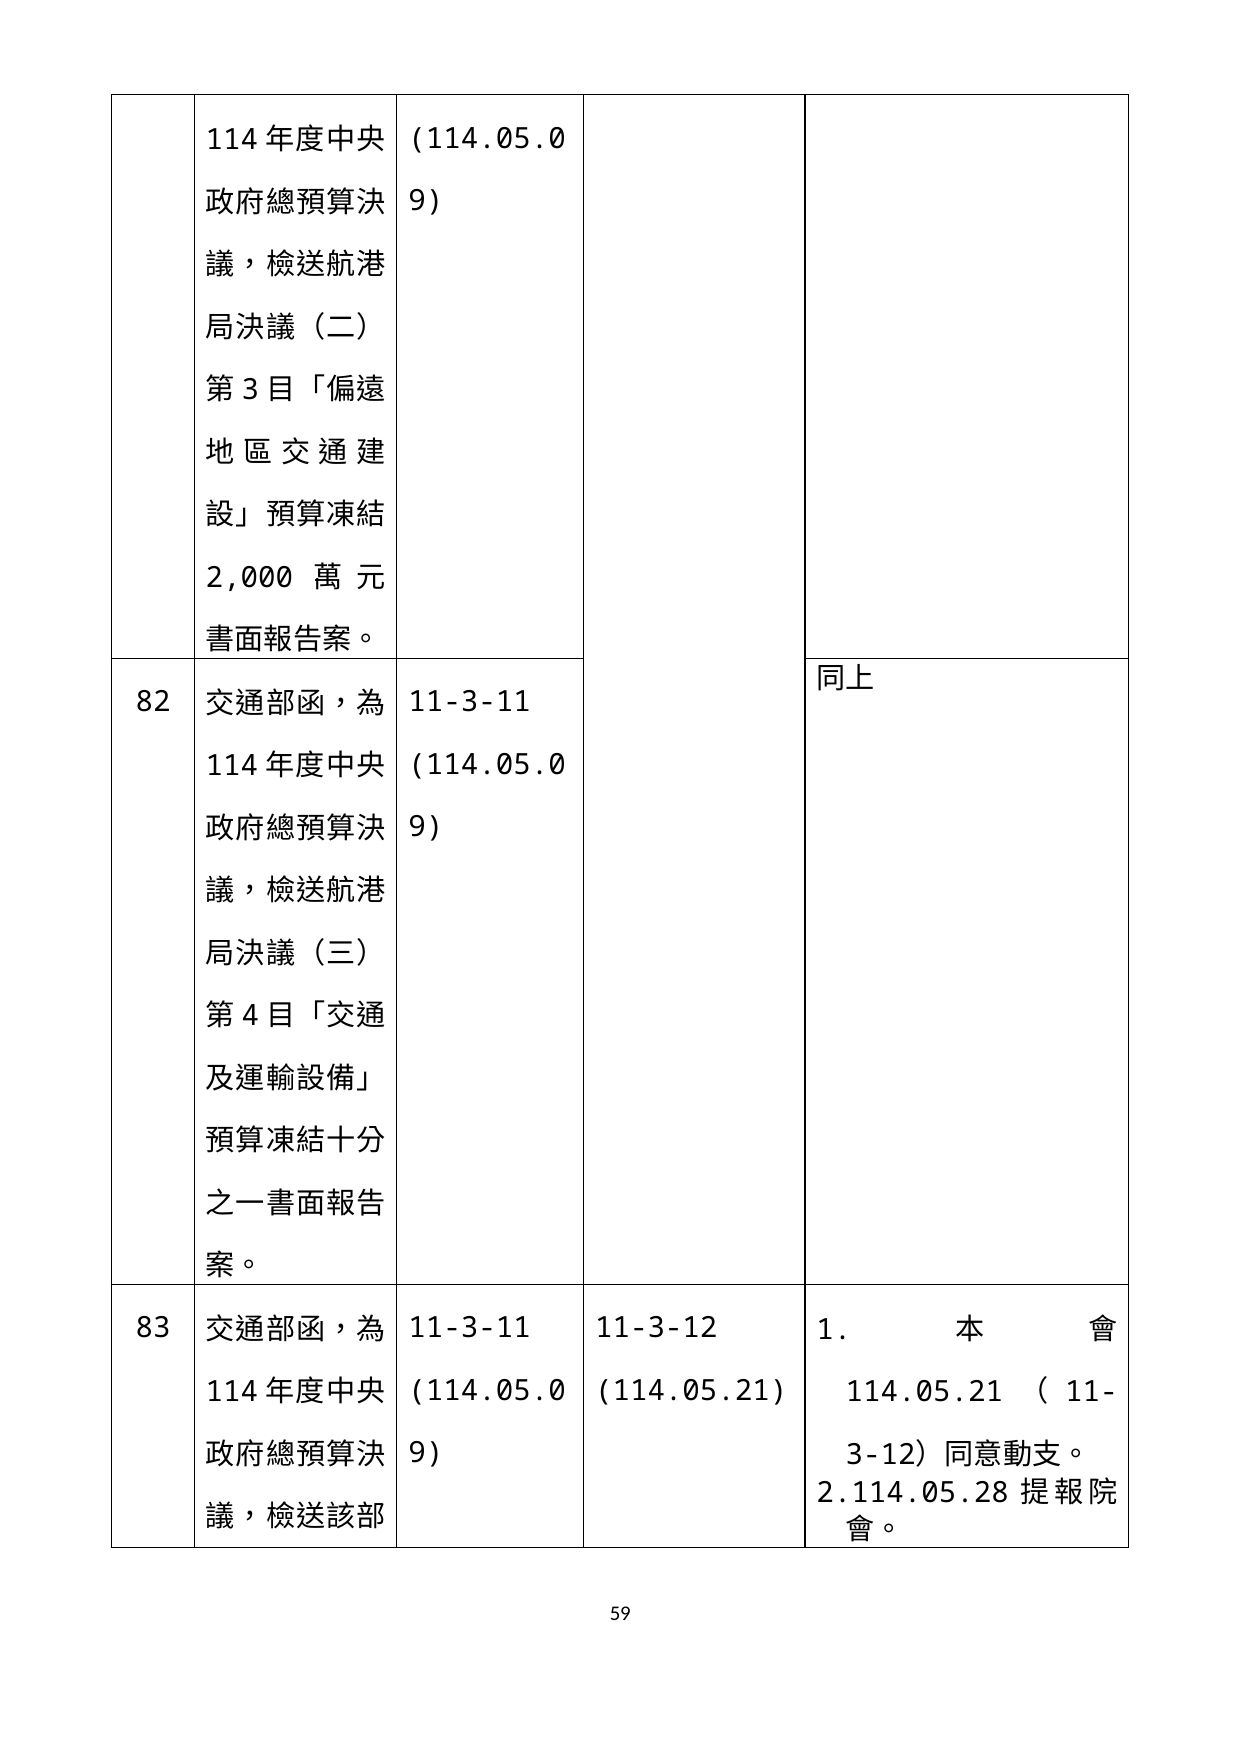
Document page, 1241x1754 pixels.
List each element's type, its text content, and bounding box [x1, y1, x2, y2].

table_cell 同上 [806, 659, 1128, 1284]
table_cell [806, 95, 1128, 658]
table_cell 11-3-11 (114.05.09) [397, 1285, 583, 1547]
table_cell 82 [112, 659, 194, 1284]
table_cell 1.本會114.05.21（11-3-12）同意動支。 2.114.05.28提報院會。 [806, 1285, 1128, 1547]
table_cell [112, 95, 194, 658]
table_cell [584, 95, 804, 1284]
table_cell 交通部函，為114年度中央政府總預算決議，檢送該部 [195, 1285, 396, 1547]
table_cell 11-3-11 (114.05.09) [397, 659, 583, 1284]
table_cell 83 [112, 1285, 194, 1547]
table_cell 11-3-12 (114.05.21) [584, 1285, 804, 1547]
table_cell 交通部函，為114年度中央政府總預算決議，檢送航港局決議（三）第4目「交通及運輸設備」預算凍結十分之一書面報告案。 [195, 659, 396, 1284]
table_cell (114.05.09) [397, 95, 583, 658]
table_cell 114年度中央政府總預算決議，檢送航港局決議（二）第3目「偏遠地區交通建設」預算凍結2,000萬元書面報告案。 [195, 95, 396, 658]
